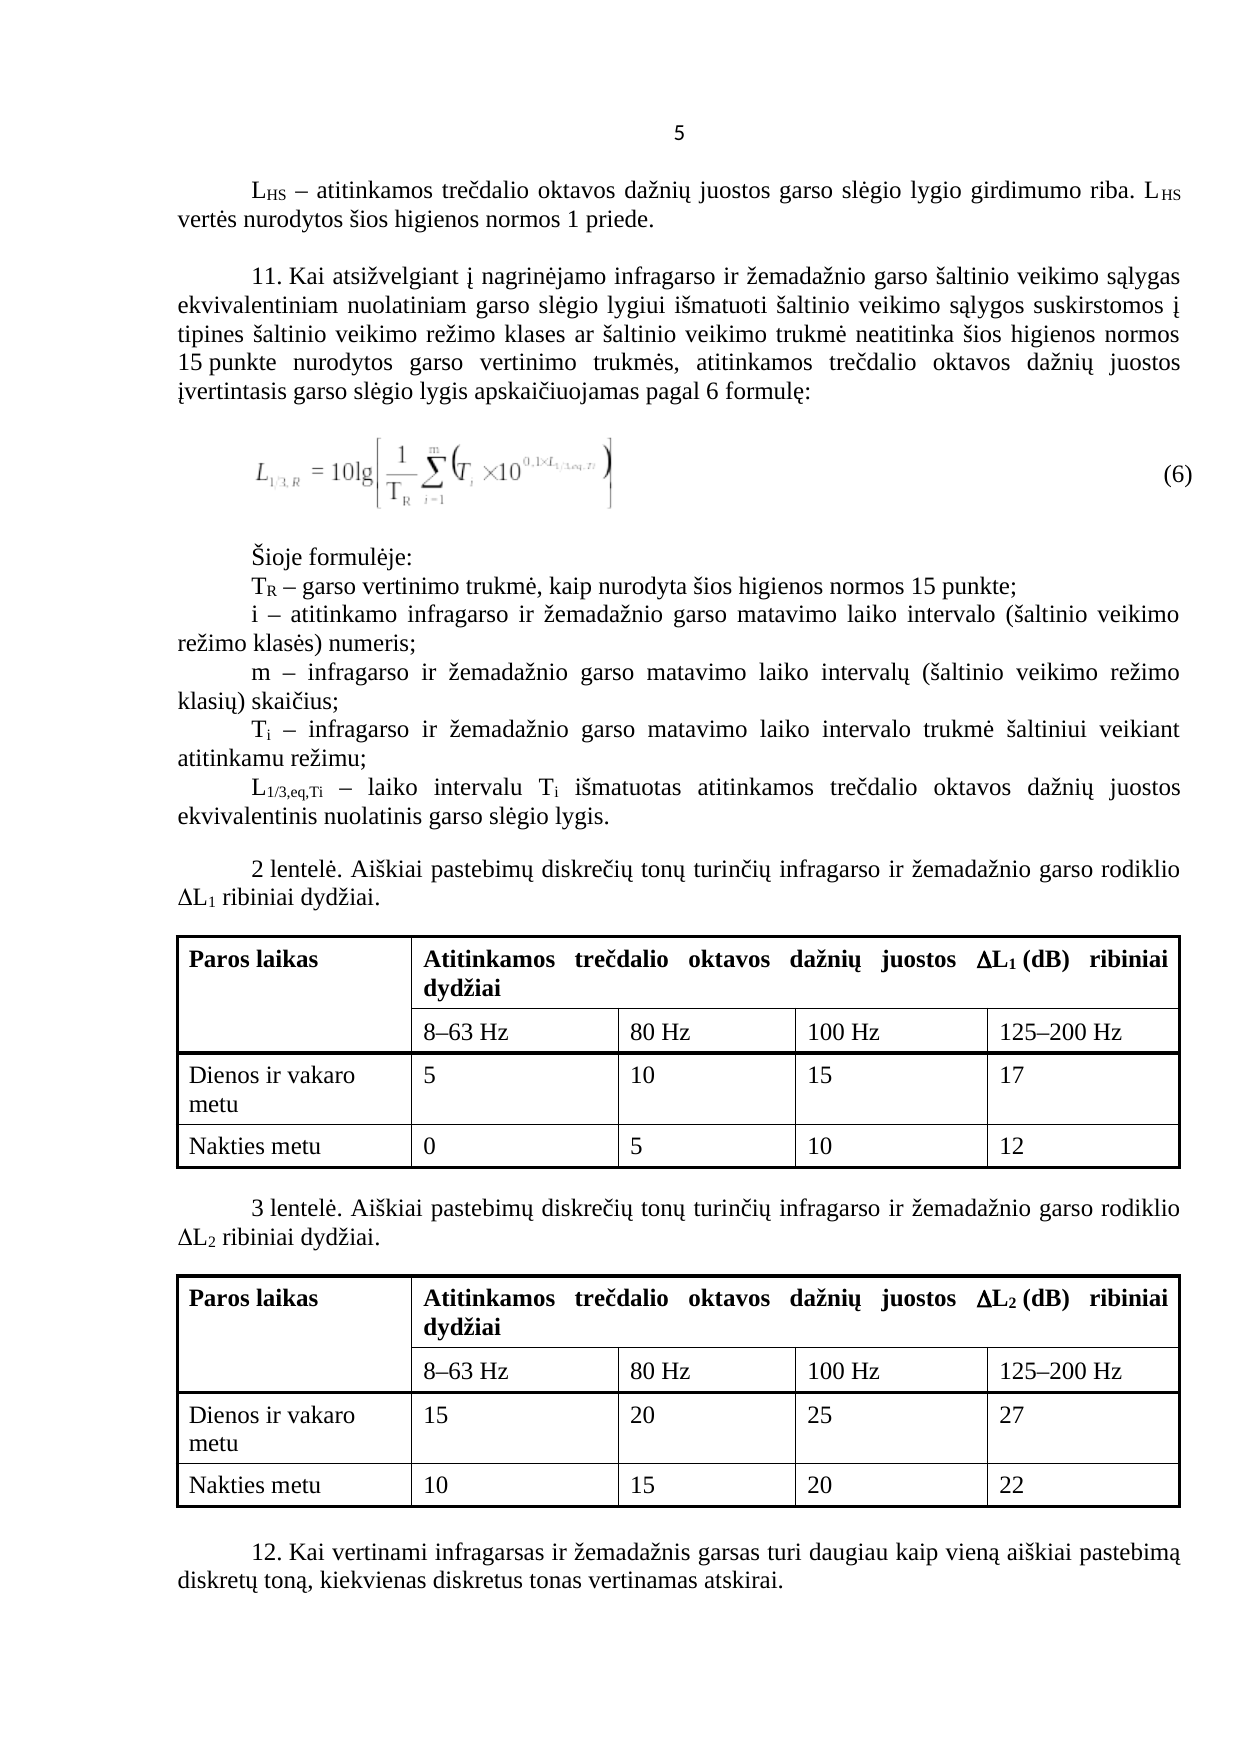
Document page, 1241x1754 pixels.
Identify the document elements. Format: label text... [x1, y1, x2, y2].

table_cell 15 [796, 1055, 987, 1124]
text TR – garso vertinimo trukmė, kaip nurodyta šios higienos normos 15 punkte; [177, 571, 1181, 599]
text L1/3,eq,Ti – laiko intervalu Ti išmatuotas atitinkamos trečdalio oktavos dažnių juostos ekvivalentinis nuolatinis garso slėgio lygis. [177, 772, 1181, 829]
text 12. Kai vertinami infragarsas ir žemadažnis garsas turi daugiau kaip vieną aiškiai pastebimą diskretų toną, kiekvienas diskretus tonas vertinamas atskirai. [177, 1537, 1181, 1594]
table_cell 17 [988, 1055, 1178, 1124]
table_cell Nakties metu [179, 1125, 411, 1166]
text 3 lentelė. Aiškiai pastebimų diskrečių tonų turinčių infragarso ir žemadažnio garso rodiklio L2 ribiniai dydžiai. [177, 1193, 1181, 1250]
text Ti – infragarso ir žemadažnio garso matavimo laiko intervalo trukmė šaltiniui veikiant atitinkamu režimu; [177, 714, 1181, 772]
table_cell 15 [412, 1394, 618, 1463]
table_header (6) [690, 434, 1204, 513]
table_cell 15 [619, 1464, 795, 1505]
table_cell 5 [619, 1125, 795, 1166]
table_cell Dienos ir vakaro metu [179, 1394, 411, 1463]
table_header Paros laikas [179, 938, 411, 1051]
table_cell 80 Hz [619, 1348, 795, 1391]
table_cell 100 Hz [796, 1348, 987, 1391]
text 11. Kai atsižvelgiant į nagrinėjamo infragarso ir žemadažnio garso šaltinio veikimo sąlygas ekvivalentiniam nuolatiniam garso slėgio lygiui išmatuoti šaltinio veikimo sąlygos suskirstomos į tipines šaltinio veikimo režimo klases ar šaltinio veikimo trukmė neatitinka šios higienos normos 15 punkte nurodytos garso vertinimo trukmės, atitinkamos trečdalio oktavos dažnių juostos įvertintasis garso slėgio lygis apskaičiuojamas pagal 6 formulę: [177, 261, 1181, 405]
table_cell 20 [796, 1464, 987, 1505]
table_cell 8–63 Hz [412, 1348, 618, 1391]
table_cell 10 [796, 1125, 987, 1166]
table_cell 10 [412, 1464, 618, 1505]
table_cell 125–200 Hz [988, 1348, 1178, 1391]
text LHS – atitinkamos trečdalio oktavos dažnių juostos garso slėgio lygio girdimumo riba. LHS vertės nurodytos šios higienos normos 1 priede. [177, 175, 1181, 232]
text m – infragarso ir žemadažnio garso matavimo laiko intervalų (šaltinio veikimo režimo klasių) skaičius; [177, 657, 1181, 714]
text 2 lentelė. Aiškiai pastebimų diskrečių tonų turinčių infragarso ir žemadažnio garso rodiklio L1 ribiniai dydžiai. [177, 854, 1181, 911]
table_header Atitinkamos trečdalio oktavos dažnių juostos L2 (dB) ribiniai dydžiai [412, 1278, 1178, 1347]
table_cell 100 Hz [796, 1009, 987, 1051]
text Šioje formulėje: [177, 542, 1181, 571]
table_cell 10 [619, 1055, 795, 1124]
text i – atitinkamo infragarso ir žemadažnio garso matavimo laiko intervalo (šaltinio veikimo režimo klasės) numeris; [177, 599, 1181, 657]
table_cell 25 [796, 1394, 987, 1463]
table_cell 125–200 Hz [988, 1009, 1178, 1051]
table_header Paros laikas [179, 1278, 411, 1391]
table_cell 8–63 Hz [412, 1009, 618, 1051]
table_header [177, 434, 690, 513]
table_cell 5 [412, 1055, 618, 1124]
table_header Atitinkamos trečdalio oktavos dažnių juostos L1 (dB) ribiniai dydžiai [412, 938, 1178, 1008]
table_cell Nakties metu [179, 1464, 411, 1505]
table_cell 27 [988, 1394, 1178, 1463]
table_cell 0 [412, 1125, 618, 1166]
table_cell 22 [988, 1464, 1178, 1505]
table_cell 80 Hz [619, 1009, 795, 1051]
table_cell Dienos ir vakaro metu [179, 1055, 411, 1124]
table_cell 20 [619, 1394, 795, 1463]
table_cell 12 [988, 1125, 1178, 1166]
